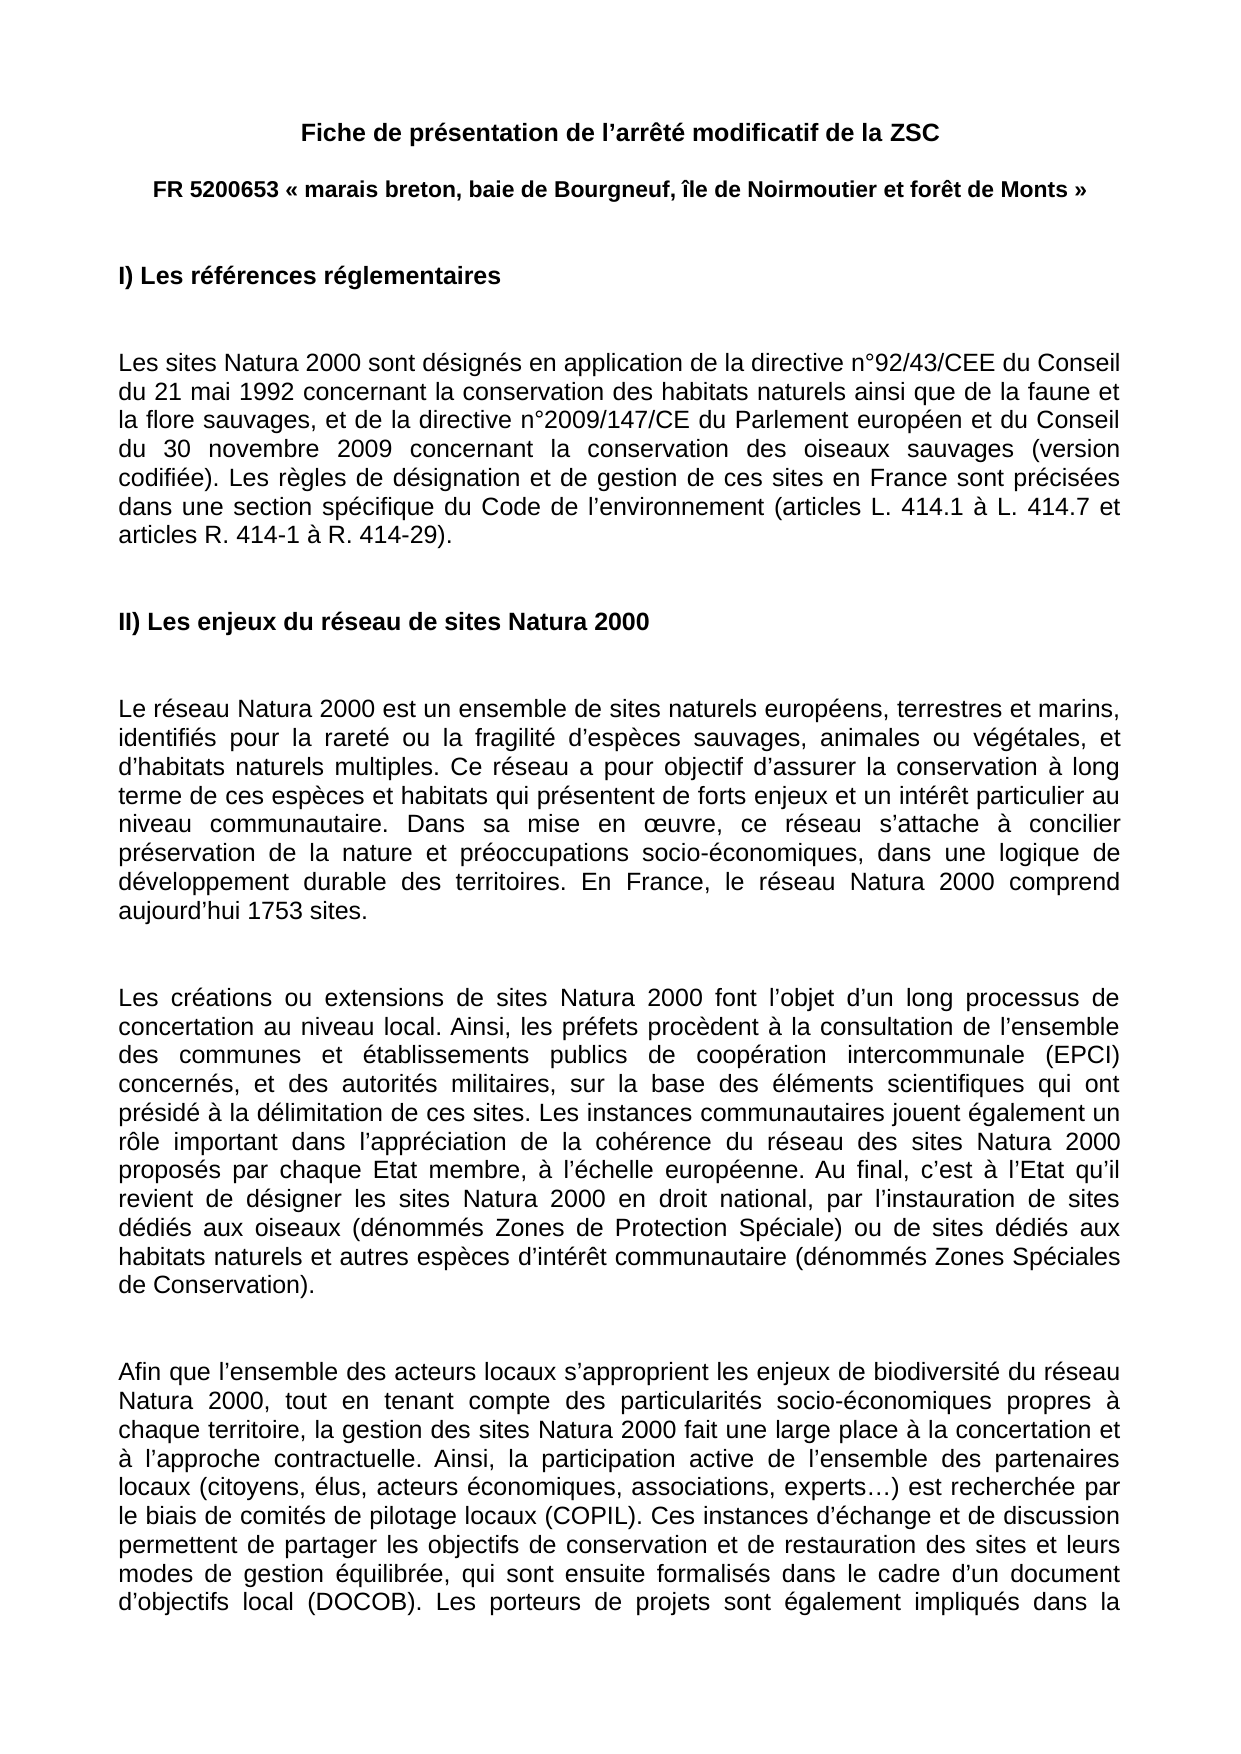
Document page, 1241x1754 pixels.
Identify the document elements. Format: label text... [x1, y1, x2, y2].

text Les sites Natura 2000 sont désignés en application de la directive n°92/43/CEE du Conseil du 21 mai 1992 concernant la conservation des habitats naturels ainsi que de la faune et la flore sauvages, et de la directive n°2009/147/CE du Parlement européen et du Conseil du 30 novembre 2009 concernant la conservation des oiseaux sauvages (version codifiée). Les règles de désignation et de gestion de ces sites en France sont précisées dans une section spécifique du Code de l’environnement (articles L. 414.1 à L. 414.7 et articles R. 414-1 à R. 414-29). [118, 348, 1122, 549]
text I) Les références réglementaires [118, 261, 1122, 289]
text Afin que l’ensemble des acteurs locaux s’approprient les enjeux de biodiversité du réseau Natura 2000, tout en tenant compte des particularités socio-économiques propres à chaque territoire, la gestion des sites Natura 2000 fait une large place à la concertation et à l’approche contractuelle. Ainsi, la participation active de l’ensemble des partenaires locaux (citoyens, élus, acteurs économiques, associations, experts…) est recherchée par le biais de comités de pilotage locaux (COPIL). Ces instances d’échange et de discussion permettent de partager les objectifs de conservation et de restauration des sites et leurs modes de gestion équilibrée, qui sont ensuite formalisés dans le cadre d’un document d’objectifs local (DOCOB). Les porteurs de projets sont également impliqués dans la [118, 1357, 1122, 1616]
text FR 5200653 « marais breton, baie de Bourgneuf, île de Noirmoutier et forêt de Monts » [118, 176, 1122, 202]
text Le réseau Natura 2000 est un ensemble de sites naturels européens, terrestres et marins, identifiés pour la rareté ou la fragilité d’espèces sauvages, animales ou végétales, et d’habitats naturels multiples. Ce réseau a pour objectif d’assurer la conservation à long terme de ces espèces et habitats qui présentent de forts enjeux et un intérêt particulier au niveau communautaire. Dans sa mise en œuvre, ce réseau s’attache à concilier préservation de la nature et préoccupations socio-économiques, dans une logique de développement durable des territoires. En France, le réseau Natura 2000 comprend aujourd’hui 1753 sites. [118, 694, 1122, 924]
text II) Les enjeux du réseau de sites Natura 2000 [118, 607, 1122, 636]
text Fiche de présentation de l’arrêté modificatif de la ZSC [118, 118, 1122, 147]
text Les créations ou extensions de sites Natura 2000 font l’objet d’un long processus de concertation au niveau local. Ainsi, les préfets procèdent à la consultation de l’ensemble des communes et établissements publics de coopération intercommunale (EPCI) concernés, et des autorités militaires, sur la base des éléments scientifiques qui ont présidé à la délimitation de ces sites. Les instances communautaires jouent également un rôle important dans l’appréciation de la cohérence du réseau des sites Natura 2000 proposés par chaque Etat membre, à l’échelle européenne. Au final, c’est à l’Etat qu’il revient de désigner les sites Natura 2000 en droit national, par l’instauration de sites dédiés aux oiseaux (dénommés Zones de Protection Spéciale) ou de sites dédiés aux habitats naturels et autres espèces d’intérêt communautaire (dénommés Zones Spéciales de Conservation). [118, 983, 1122, 1299]
